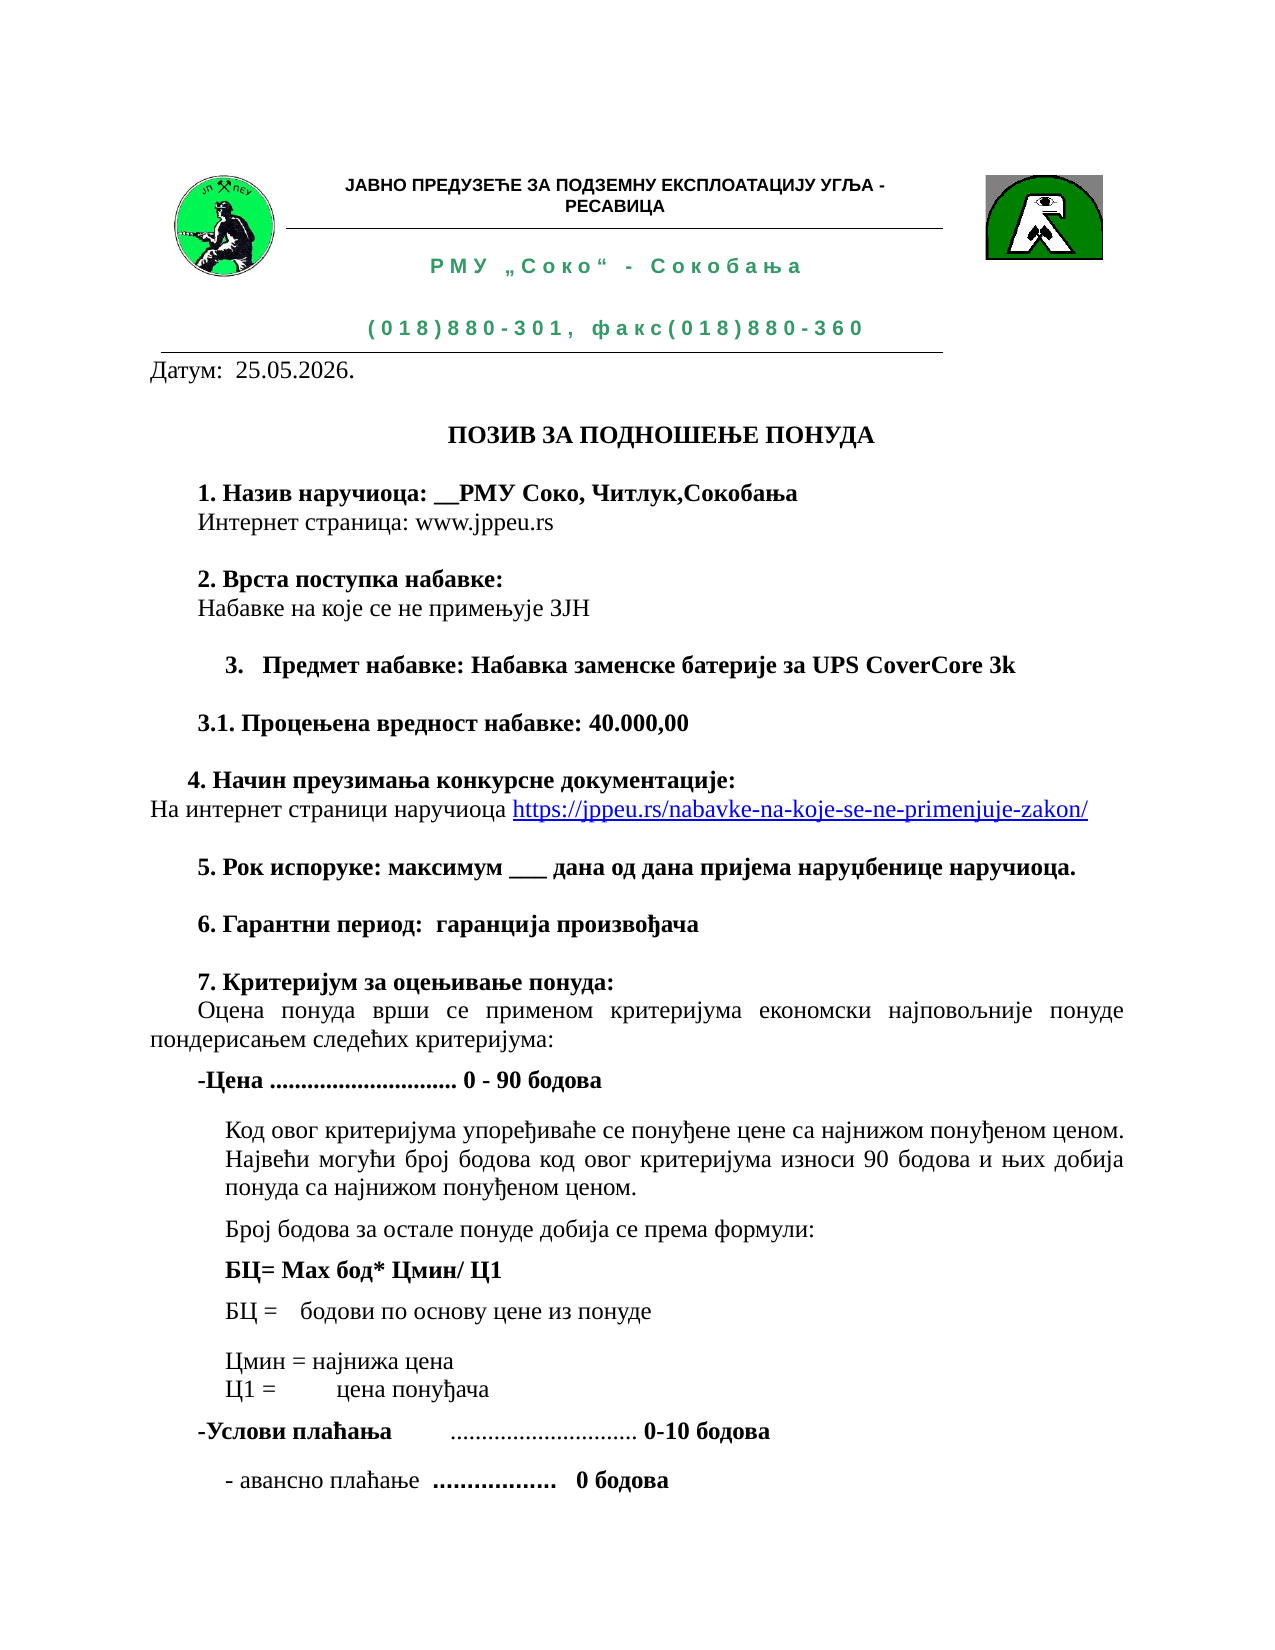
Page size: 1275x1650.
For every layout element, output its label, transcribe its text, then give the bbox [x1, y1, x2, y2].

list Предмет набавке: Набавка заменске батерије за UPS CoverCore 3k [225, 650, 1125, 679]
text БЦ= Маx бод* Цмин/ Ц1 [225, 1255, 1125, 1284]
table_header [943, 150, 1145, 352]
text Оцена понуда врши се применом критеријума економски најповољније понуде пондерисањем следећих критеријума: [150, 995, 1125, 1053]
picture [985, 175, 1103, 260]
text Цмин = најнижа цена [225, 1346, 1125, 1374]
table_cell РМУ „Соко“ - Сокобања (018)880-301, факс(018)880-360 [286, 229, 943, 352]
text На интернет страници наручиоца https://jppeu.rs/nabavke-na-koje-se-ne-primenjuje-zakon/ [150, 794, 1125, 823]
text 3.1. Процењена вредност набавке: 40.000,00 [150, 708, 1125, 737]
text Ц1 = цена понуђача [225, 1374, 1125, 1403]
text 5. Рок испоруке: максимум ___ дана од дана пријема наруџбенице наручиоца. [150, 852, 1125, 880]
text -Услови плаћања .............................. 0-10 бодова [150, 1416, 1125, 1444]
text 1. Назив наручиоца: __РМУ Соко, Читлук,Сокобања [150, 478, 1125, 507]
text 7. Критеријум за оцењивање понуда: [150, 967, 1125, 995]
text -Цена .............................. 0 - 90 бодова [150, 1065, 1125, 1094]
text - авансно плаћање .................. 0 бодова [225, 1465, 1125, 1494]
text Број бодова за остале понуде добија се према формули: [225, 1214, 1125, 1242]
text 6. Гарантни период: гаранција произвођача [150, 909, 1125, 938]
picture [173, 175, 275, 277]
text ПОЗИВ ЗА ПОДНОШЕЊЕ ПОНУДА [150, 420, 1125, 449]
table_header ЈАВНО ПРЕДУЗЕЋЕ ЗА ПОДЗЕМНУ ЕКСПЛОАТАЦИЈУ УГЉА - РЕСАВИЦА [286, 150, 943, 228]
table_header [161, 150, 286, 352]
text Код овог критеријума упоређиваће се понуђене цене са најнижом понуђеном ценом. Највећи могући број бодова код овог критеријума износи 90 бодова и њих добија понуда са најнижом понуђеном ценом. [225, 1115, 1125, 1201]
text 4. Начин преузимања конкурсне документације: [150, 765, 1125, 794]
text Набавке на које се не примењује ЗЈН [150, 593, 1125, 622]
text Датум: 25.05.2026. [150, 353, 1125, 384]
text БЦ = бодови по основу цене из понуде [225, 1296, 1125, 1325]
text 2. Врста поступка набавке: [150, 564, 1125, 593]
text Интернет страница: www.jppeu.rs [150, 507, 1125, 535]
